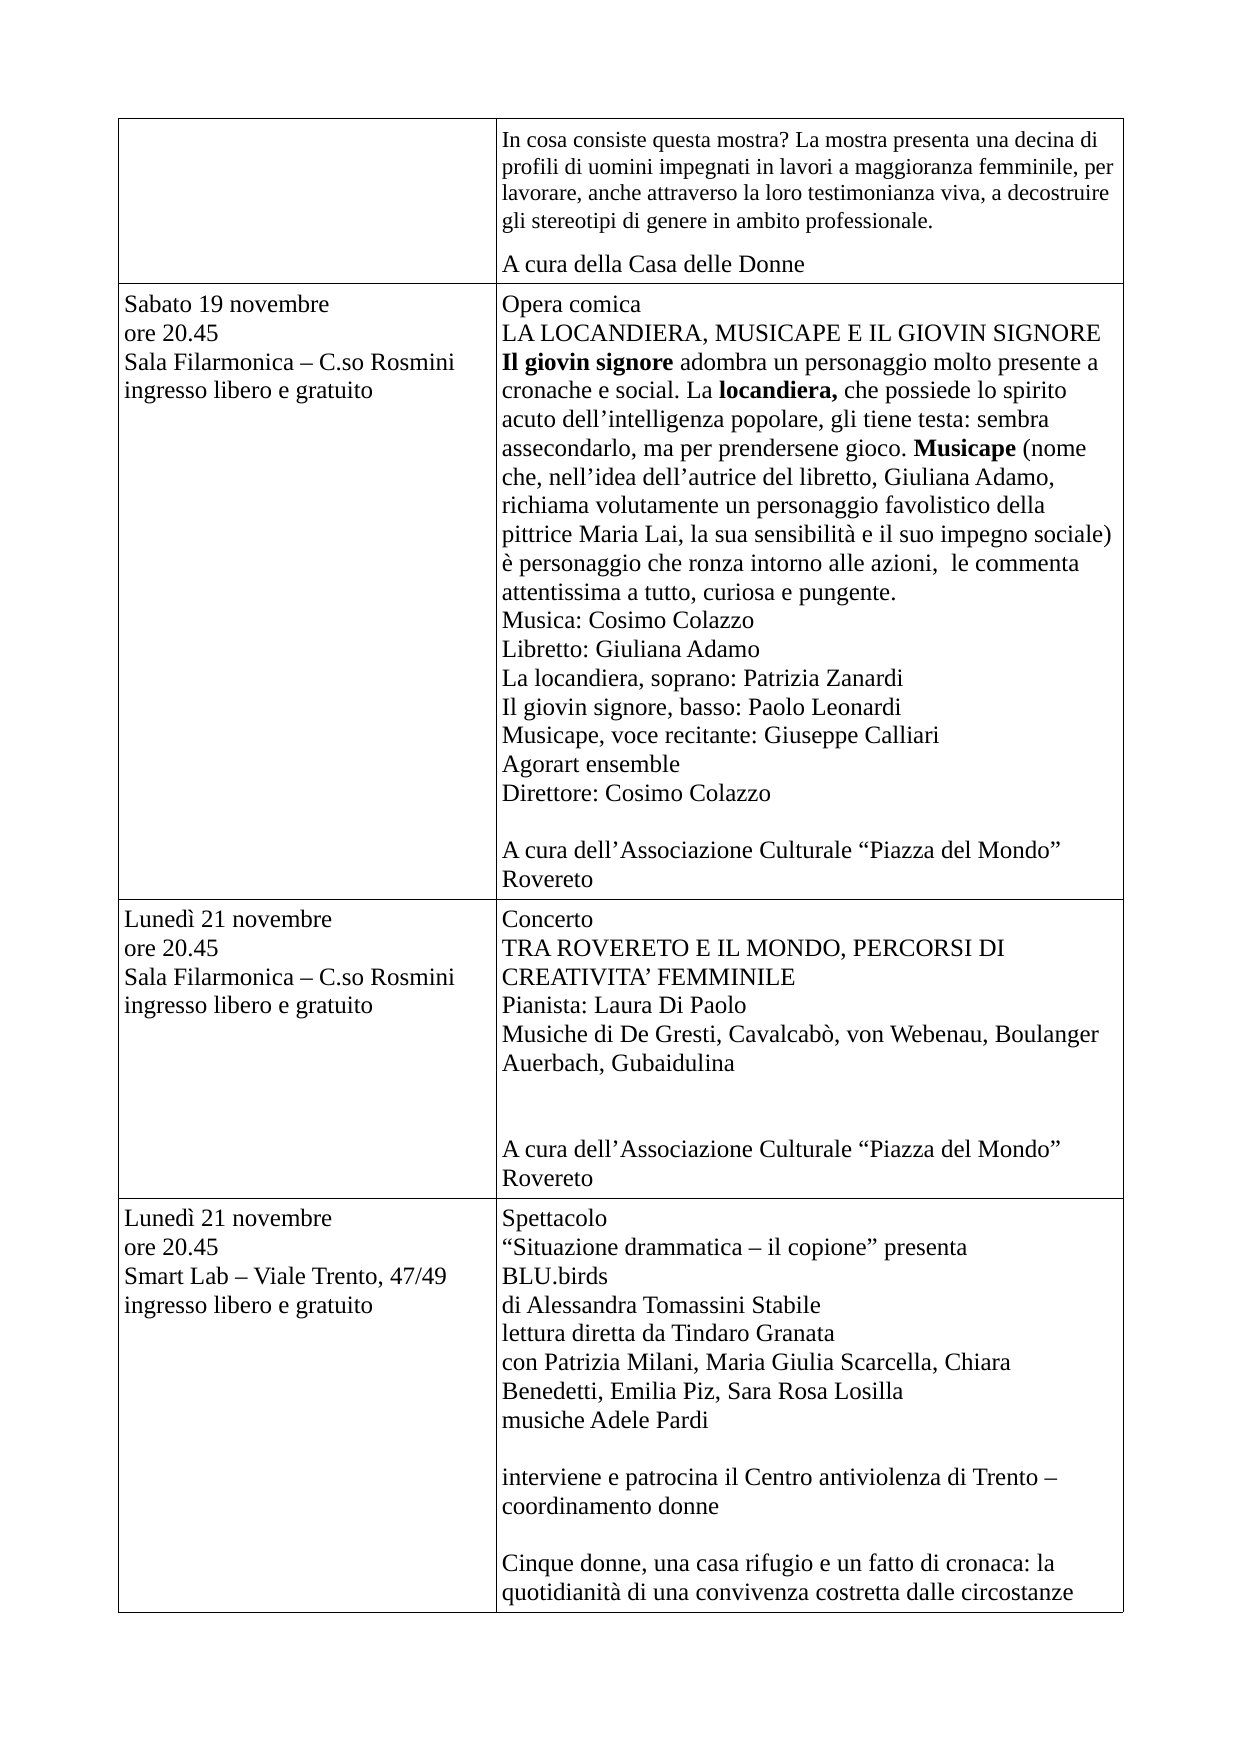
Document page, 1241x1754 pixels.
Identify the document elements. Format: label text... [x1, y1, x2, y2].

table_cell Sabato 19 novembre ore 20.45 Sala Filarmonica – C.so Rosmini ingresso libero e gratuito [119, 284, 496, 898]
table_cell Lunedì 21 novembre ore 20.45 Sala Filarmonica – C.so Rosmini ingresso libero e gratuito [119, 900, 496, 1198]
table_cell Concerto TRA ROVERETO E IL MONDO, PERCORSI DI CREATIVITA’ FEMMINILE Pianista: Laura Di Paolo Musiche di De Gresti, Cavalcabò, von Webenau, Boulanger Auerbach, Gubaidulina A cura dell’Associazione Culturale “Piazza del Mondo” Rovereto [497, 900, 1123, 1198]
table_cell Lunedì 21 novembre ore 20.45 Smart Lab – Viale Trento, 47/49 ingresso libero e gratuito [119, 1199, 496, 1612]
table_cell In cosa consiste questa mostra? La mostra presenta una decina di profili di uomini impegnati in lavori a maggioranza femminile, per lavorare, anche attraverso la loro testimonianza viva, a decostruire gli stereotipi di genere in ambito professionale. A cura della Casa delle Donne [497, 119, 1123, 283]
table_cell Opera comica LA LOCANDIERA, MUSICAPE E IL GIOVIN SIGNORE Il giovin signore adombra un personaggio molto presente a cronache e social. La locandiera, che possiede lo spirito acuto dell’intelligenza popolare, gli tiene testa: sembra assecondarlo, ma per prendersene gioco. Musicape (nome che, nell’idea dell’autrice del libretto, Giuliana Adamo, richiama volutamente un personaggio favolistico della pittrice Maria Lai, la sua sensibilità e il suo impegno sociale) è personaggio che ronza intorno alle azioni, le commenta attentissima a tutto, curiosa e pungente. Musica: Cosimo Colazzo Libretto: Giuliana Adamo La locandiera, soprano: Patrizia Zanardi Il giovin signore, basso: Paolo Leonardi Musicape, voce recitante: Giuseppe Calliari Agorart ensemble Direttore: Cosimo Colazzo A cura dell’Associazione Culturale “Piazza del Mondo” Rovereto [497, 284, 1123, 898]
table_cell Spettacolo “Situazione drammatica – il copione” presenta BLU.birds di Alessandra Tomassini Stabile lettura diretta da Tindaro Granata con Patrizia Milani, Maria Giulia Scarcella, Chiara Benedetti, Emilia Piz, Sara Rosa Losilla musiche Adele Pardi interviene e patrocina il Centro antiviolenza di Trento – coordinamento donne Cinque donne, una casa rifugio e un fatto di cronaca: la quotidianità di una convivenza costretta dalle circostanze [497, 1199, 1123, 1612]
table_cell [119, 119, 496, 283]
